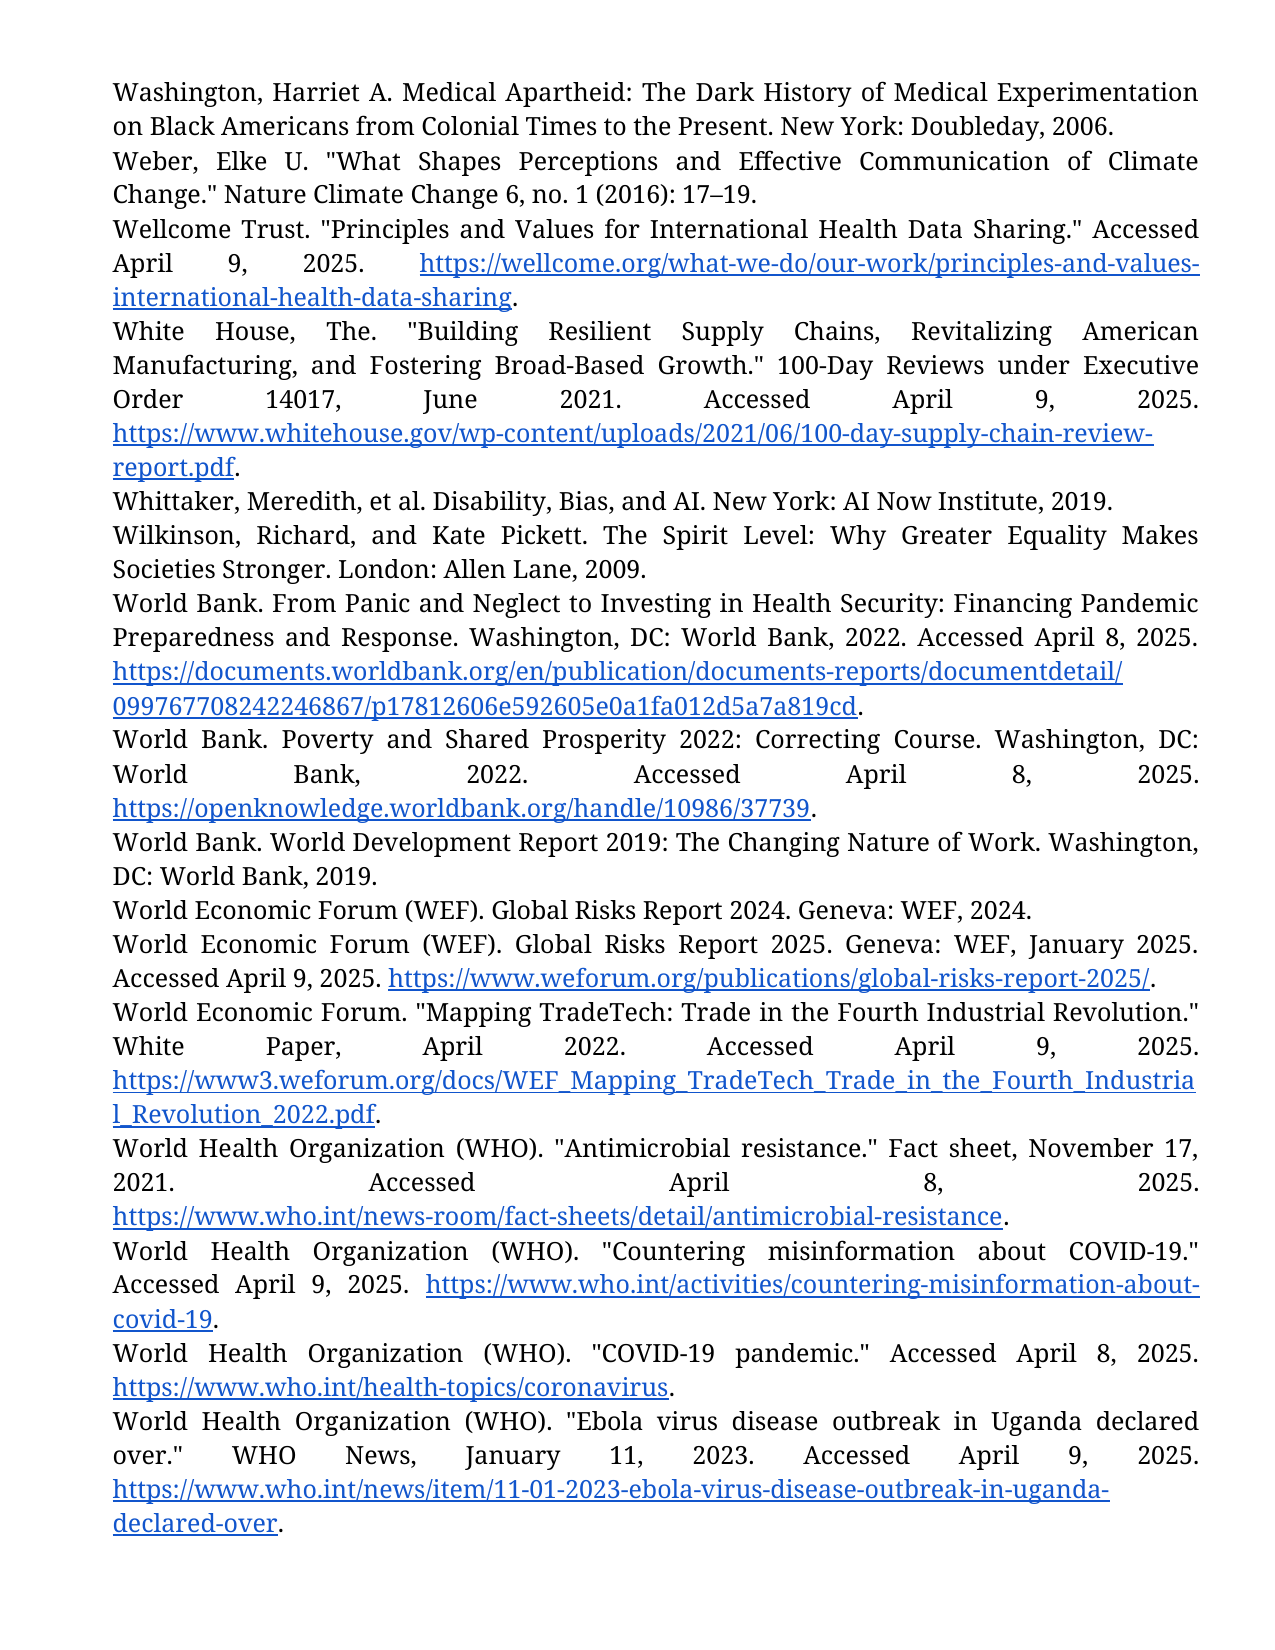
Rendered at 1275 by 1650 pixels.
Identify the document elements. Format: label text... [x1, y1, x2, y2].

subtitle White House, The. "Building Resilient Supply Chains, Revitalizing American Manufacturing, and Fostering Broad-Based Growth." 100-Day Reviews under Executive Order 14017, June 2021. Accessed April 9, 2025. https://www.whitehouse.gov/wp-content/uploads/2021/06/100-day-supply-chain-review-report.pdf. [112, 313, 1200, 484]
subtitle World Economic Forum (WEF). Global Risks Report 2024. Geneva: WEF, 2024. [112, 892, 1200, 927]
subtitle World Economic Forum (WEF). Global Risks Report 2025. Geneva: WEF, January 2025. Accessed April 9, 2025. https://www.weforum.org/publications/global-risks-report-2025/. [112, 927, 1200, 995]
subtitle World Health Organization (WHO). "Antimicrobial resistance." Fact sheet, November 17, 2021. Accessed April 8, 2025. https://www.who.int/news-room/fact-sheets/detail/antimicrobial-resistance. [112, 1131, 1200, 1233]
subtitle World Health Organization (WHO). "Countering misinformation about COVID-19." Accessed April 9, 2025. https://www.who.int/activities/countering-misinformation-about-covid-19. [112, 1233, 1200, 1335]
subtitle World Bank. From Panic and Neglect to Investing in Health Security: Financing Pandemic Preparedness and Response. Washington, DC: World Bank, 2022. Accessed April 8, 2025. https://documents.worldbank.org/en/publication/documents-reports/documentdetail/099767708242246867/p17812606e592605e0a1fa012d5a7a819cd. [112, 586, 1200, 722]
subtitle World Economic Forum. "Mapping TradeTech: Trade in the Fourth Industrial Revolution." White Paper, April 2022. Accessed April 9, 2025. https://www3.weforum.org/docs/WEF_Mapping_TradeTech_Trade_in_the_Fourth_Industrial_Revolution_2022.pdf. [112, 995, 1200, 1131]
subtitle Weber, Elke U. "What Shapes Perceptions and Effective Communication of Climate Change." Nature Climate Change 6, no. 1 (2016): 17–19. [112, 143, 1200, 211]
subtitle Washington, Harriet A. Medical Apartheid: The Dark History of Medical Experimentation on Black Americans from Colonial Times to the Present. New York: Doubleday, 2006. [112, 75, 1200, 143]
subtitle Whittaker, Meredith, et al. Disability, Bias, and AI. New York: AI Now Institute, 2019. [112, 484, 1200, 518]
subtitle World Bank. World Development Report 2019: The Changing Nature of Work. Washington, DC: World Bank, 2019. [112, 824, 1200, 892]
subtitle Wellcome Trust. "Principles and Values for International Health Data Sharing." Accessed April 9, 2025. https://wellcome.org/what-we-do/our-work/principles-and-values-international-health-data-sharing. [112, 211, 1200, 313]
subtitle World Health Organization (WHO). "COVID-19 pandemic." Accessed April 8, 2025. https://www.who.int/health-topics/coronavirus. [112, 1335, 1200, 1403]
subtitle Wilkinson, Richard, and Kate Pickett. The Spirit Level: Why Greater Equality Makes Societies Stronger. London: Allen Lane, 2009. [112, 518, 1200, 586]
subtitle World Bank. Poverty and Shared Prosperity 2022: Correcting Course. Washington, DC: World Bank, 2022. Accessed April 8, 2025. https://openknowledge.worldbank.org/handle/10986/37739. [112, 722, 1200, 824]
subtitle World Health Organization (WHO). "Ebola virus disease outbreak in Uganda declared over." WHO News, January 11, 2023. Accessed April 9, 2025. https://www.who.int/news/item/11-01-2023-ebola-virus-disease-outbreak-in-uganda-declared-over. [112, 1403, 1200, 1540]
